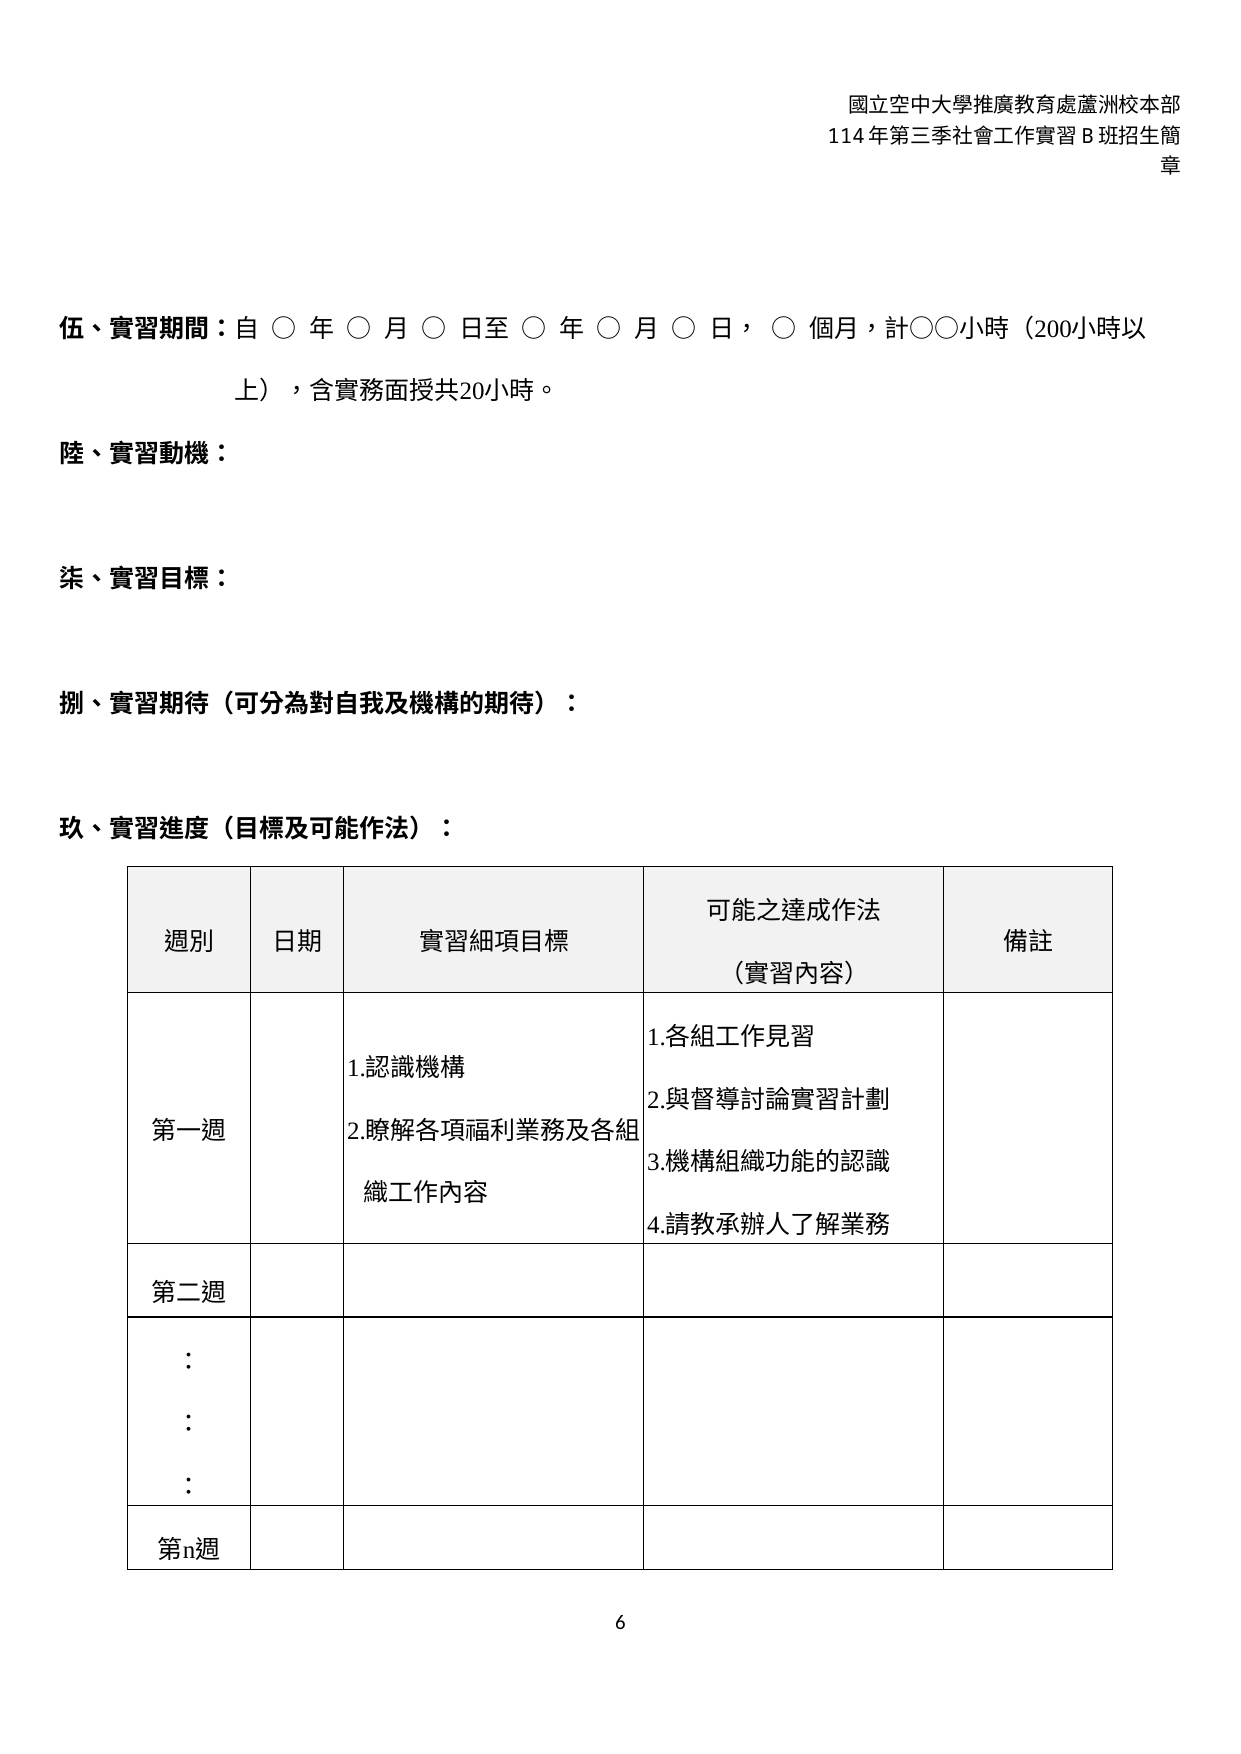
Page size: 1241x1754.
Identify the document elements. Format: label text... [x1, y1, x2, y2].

table_cell ： ： ： [128, 1318, 250, 1505]
table_cell [251, 1318, 343, 1505]
table_cell [644, 1318, 943, 1505]
table_header 日期 [251, 867, 343, 992]
table_cell [644, 1506, 943, 1569]
table_cell 1.認識機構 2.瞭解各項福利業務及各組織工作內容 [344, 993, 643, 1243]
table_cell 1.各組工作見習 2.與督導討論實習計劃 3.機構組織功能的認識 4.請教承辦人了解業務 [644, 993, 943, 1243]
table_cell [344, 1506, 643, 1569]
table_cell [344, 1318, 643, 1505]
table_header 備註 [944, 867, 1112, 992]
text 陸、實習動機： [59, 410, 1181, 472]
text 玖、實習進度（目標及可能作法）： [59, 785, 1181, 847]
table_cell [944, 993, 1112, 1243]
table_cell [944, 1244, 1112, 1316]
table_cell [644, 1244, 943, 1316]
table_cell [944, 1318, 1112, 1505]
text 柒、實習目標： [59, 535, 1181, 597]
table_header 可能之達成作法 （實習內容） [644, 867, 943, 992]
table_cell 第一週 [128, 993, 250, 1243]
table_cell [251, 993, 343, 1243]
table_cell 第二週 [128, 1244, 250, 1316]
table_cell [251, 1506, 343, 1569]
table_cell 第n週 [128, 1506, 250, 1569]
table_cell [344, 1244, 643, 1316]
table_header 週別 [128, 867, 250, 992]
text 伍、實習期間：自 ○ 年 ○ 月 ○ 日至 ○ 年 ○ 月 ○ 日， ○ 個月，計○○小時（200小時以上），含實務面授共20小時。 [59, 285, 1181, 410]
table_cell [251, 1244, 343, 1316]
table_header 實習細項目標 [344, 867, 643, 992]
table_cell [944, 1506, 1112, 1569]
text 捌、實習期待（可分為對自我及機構的期待）： [59, 660, 1181, 722]
